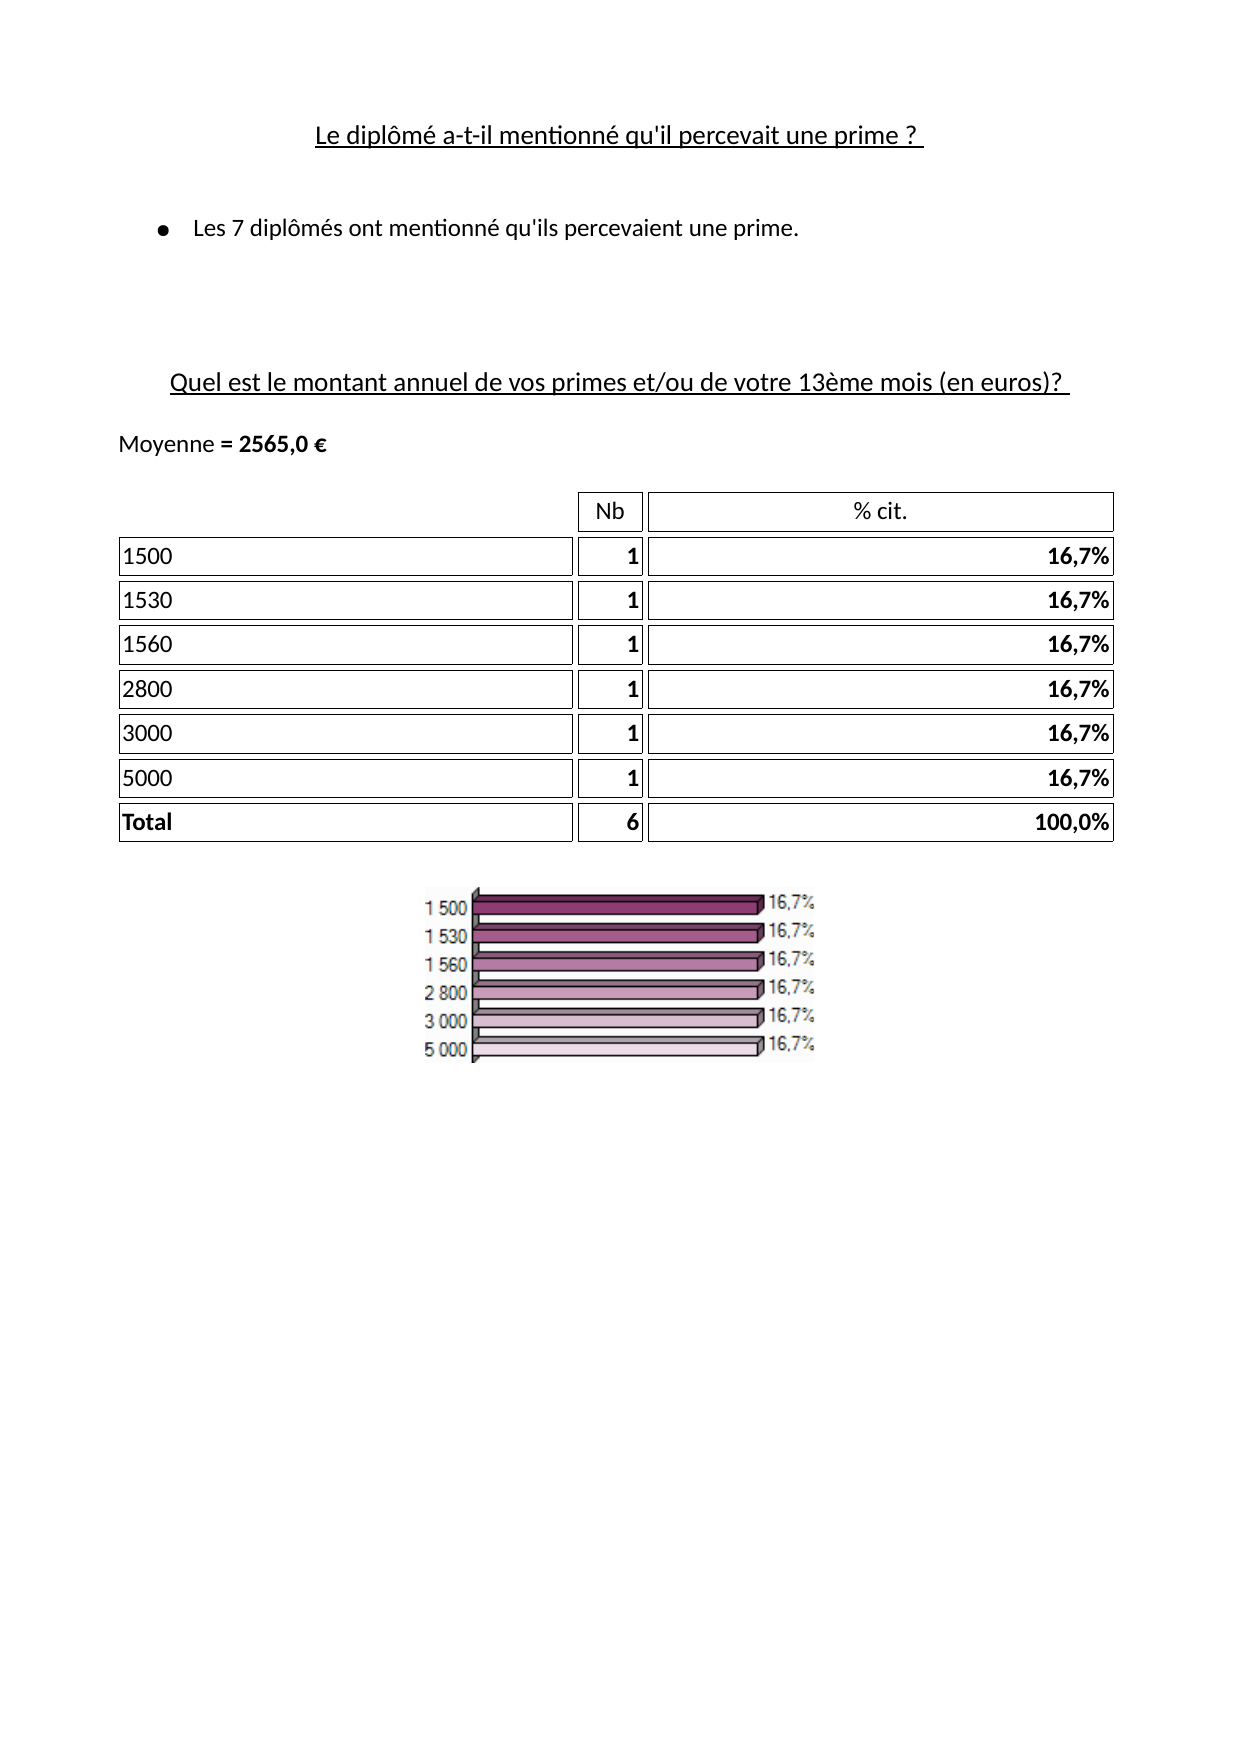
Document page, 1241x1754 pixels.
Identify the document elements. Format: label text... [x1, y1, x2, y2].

table_cell 1 [575, 667, 645, 711]
table_cell 16,7% [645, 578, 1116, 622]
text Quel est le montant annuel de vos primes et/ou de votre 13ème mois (en euros)? [118, 365, 1121, 398]
table_cell 1 [575, 711, 645, 756]
table_cell 16,7% [645, 711, 1116, 756]
table_cell 16,7% [645, 623, 1116, 667]
table_header Nb [575, 489, 645, 534]
table_cell 6 [575, 800, 645, 844]
table_cell 5000 [116, 756, 575, 800]
table_cell 1 [575, 534, 645, 578]
table_cell 1500 [116, 534, 575, 578]
table_cell 16,7% [645, 667, 1116, 711]
table_cell 1 [575, 578, 645, 622]
table_cell 1530 [116, 578, 575, 622]
table_cell 3000 [116, 711, 575, 756]
table_cell 1560 [116, 623, 575, 667]
table_cell 1 [575, 623, 645, 667]
table_cell 16,7% [645, 756, 1116, 800]
list Les 7 diplômés ont mentionné qu'ils percevaient une prime. [156, 212, 1121, 243]
table_cell 2800 [116, 667, 575, 711]
picture [425, 887, 815, 1063]
table_cell 1 [575, 756, 645, 800]
text Moyenne = 2565,0 € [118, 428, 1121, 459]
text Le diplômé a-t-il mentionné qu'il percevait une prime ? [118, 118, 1121, 151]
table_header [116, 489, 575, 534]
table_cell Total [116, 800, 575, 844]
table_cell 16,7% [645, 534, 1116, 578]
table_header % cit. [645, 489, 1116, 534]
table_cell 100,0% [645, 800, 1116, 844]
